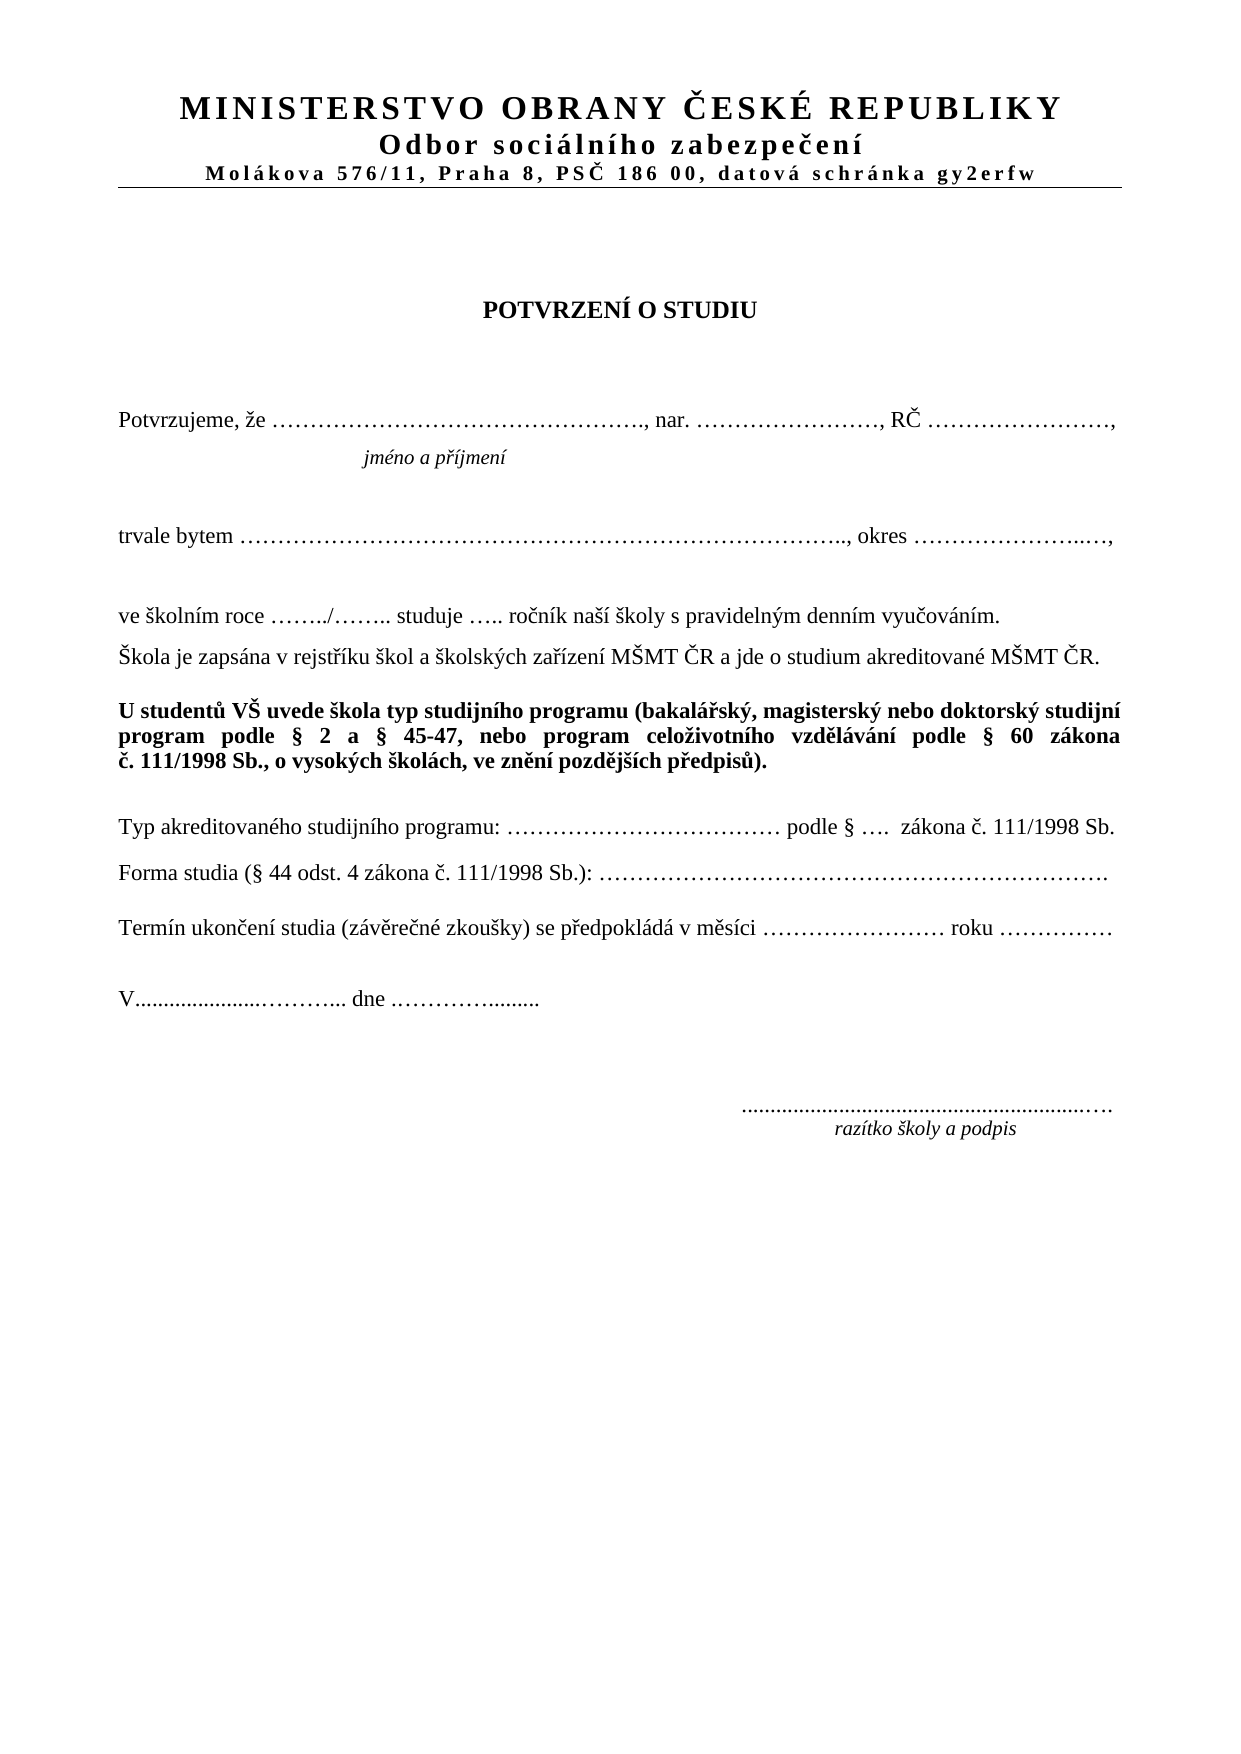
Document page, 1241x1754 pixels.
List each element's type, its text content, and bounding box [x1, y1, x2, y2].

text POTVRZENÍ O STUDIU [118, 300, 1122, 323]
text jméno a příjmení [118, 445, 1122, 469]
text trvale bytem …………………………………………………………………….., okres …………………..…, [118, 522, 1122, 548]
text U studentů VŠ uvede škola typ studijního programu (bakalářský, magisterský nebo doktorský studijní program podle § 2 a § 45-47, nebo program celoživotního vzdělávání podle § 60 zákona č. 111/1998 Sb., o vysokých školách, ve znění pozdějších předpisů). [118, 698, 1122, 773]
text ve školním roce ……../…….. studuje ….. ročník naší školy s pravidelným denním vyučováním. [118, 590, 1122, 631]
text razítko školy a podpis [118, 1117, 1122, 1140]
text Typ akreditovaného studijního programu: ……………………………… podle § …. zákona č. 111/1998 Sb. [118, 798, 1122, 844]
text ............................................................…. [118, 1094, 1122, 1117]
text Termín ukončení studia (závěrečné zkoušky) se předpokládá v měsíci …………………… roku …………… [118, 917, 1122, 940]
text Potvrzujeme, že …………………………………………., nar. ……………………, RČ ……………………, [118, 406, 1122, 432]
text Forma studia (§ 44 odst. 4 zákona č. 111/1998 Sb.): …………………………………………………………. [118, 844, 1122, 890]
text Škola je zapsána v rejstříku škol a školských zařízení MŠMT ČR a jde o studium akreditované MŠMT ČR. [118, 631, 1122, 673]
text V......................………... dne .…………......... [118, 988, 1122, 1011]
